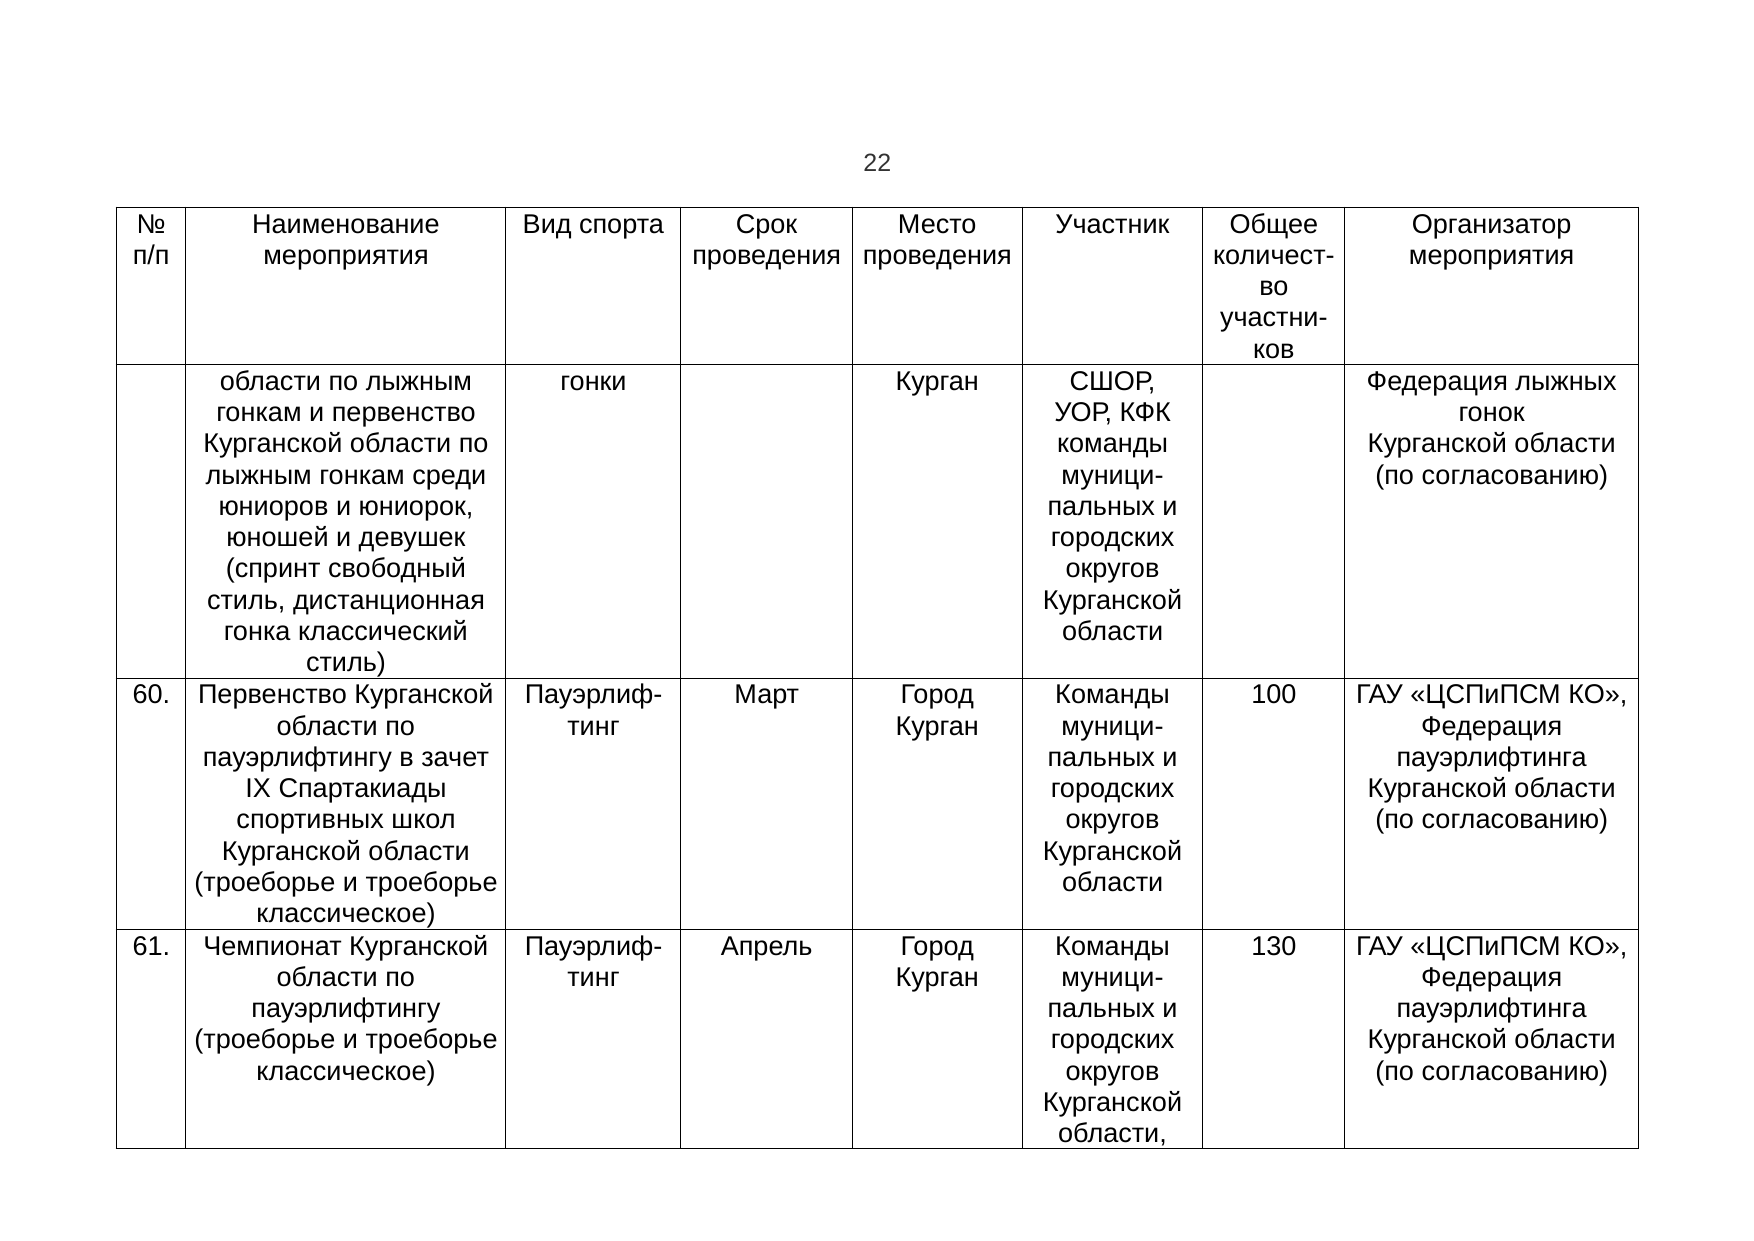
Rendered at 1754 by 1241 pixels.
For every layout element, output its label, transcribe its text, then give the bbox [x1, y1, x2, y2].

table_cell Город Курган [853, 930, 1022, 1148]
table_cell Команды муници-пальных и городских округов Курганской области [1023, 679, 1202, 928]
table_cell 60. [117, 679, 185, 928]
table_cell Март [681, 679, 852, 928]
table_header Срок проведения [681, 208, 852, 364]
table_cell [681, 365, 852, 677]
table_cell 61. [117, 930, 185, 1148]
table_header Вид спорта [506, 208, 680, 364]
table_cell СШОР, УОР, КФК команды муници-пальных и городских округов Курганской области [1023, 365, 1202, 677]
table_header Наименование мероприятия [186, 208, 505, 364]
table_cell [1203, 365, 1344, 677]
table_cell Команды муници-пальных и городских округов Курганской области, [1023, 930, 1202, 1148]
table_header Общее количест-во участни-ков [1203, 208, 1344, 364]
table_cell Пауэрлиф-тинг [506, 679, 680, 928]
table_cell [117, 365, 185, 677]
table_header Участник [1023, 208, 1202, 364]
table_cell Апрель [681, 930, 852, 1148]
table_cell Чемпионат Курганской области по пауэрлифтингу (троеборье и троеборье классическое) [186, 930, 505, 1148]
table_header Место проведения [853, 208, 1022, 364]
table_cell Пауэрлиф-тинг [506, 930, 680, 1148]
table_cell 100 [1203, 679, 1344, 928]
table_cell Федерация лыжных гонок Курганской области (по согласованию) [1345, 365, 1638, 677]
table_cell ГАУ «ЦСПиПСМ КО», Федерация пауэрлифтинга Курганской области (по согласованию) [1345, 930, 1638, 1148]
table_header Организатор мероприятия [1345, 208, 1638, 364]
table_header № п/п [117, 208, 185, 364]
table_cell Первенство Курганской области по пауэрлифтингу в зачет IX Спартакиады спортивных школ Курганской области (троеборье и троеборье классическое) [186, 679, 505, 928]
table_cell области по лыжным гонкам и первенство Курганской области по лыжным гонкам среди юниоров и юниорок, юношей и девушек (спринт свободный стиль, дистанционная гонка классический стиль) [186, 365, 505, 677]
table_cell ГАУ «ЦСПиПСМ КО», Федерация пауэрлифтинга Курганской области (по согласованию) [1345, 679, 1638, 928]
table_cell Курган [853, 365, 1022, 677]
table_cell гонки [506, 365, 680, 677]
table_cell 130 [1203, 930, 1344, 1148]
table_cell Город Курган [853, 679, 1022, 928]
